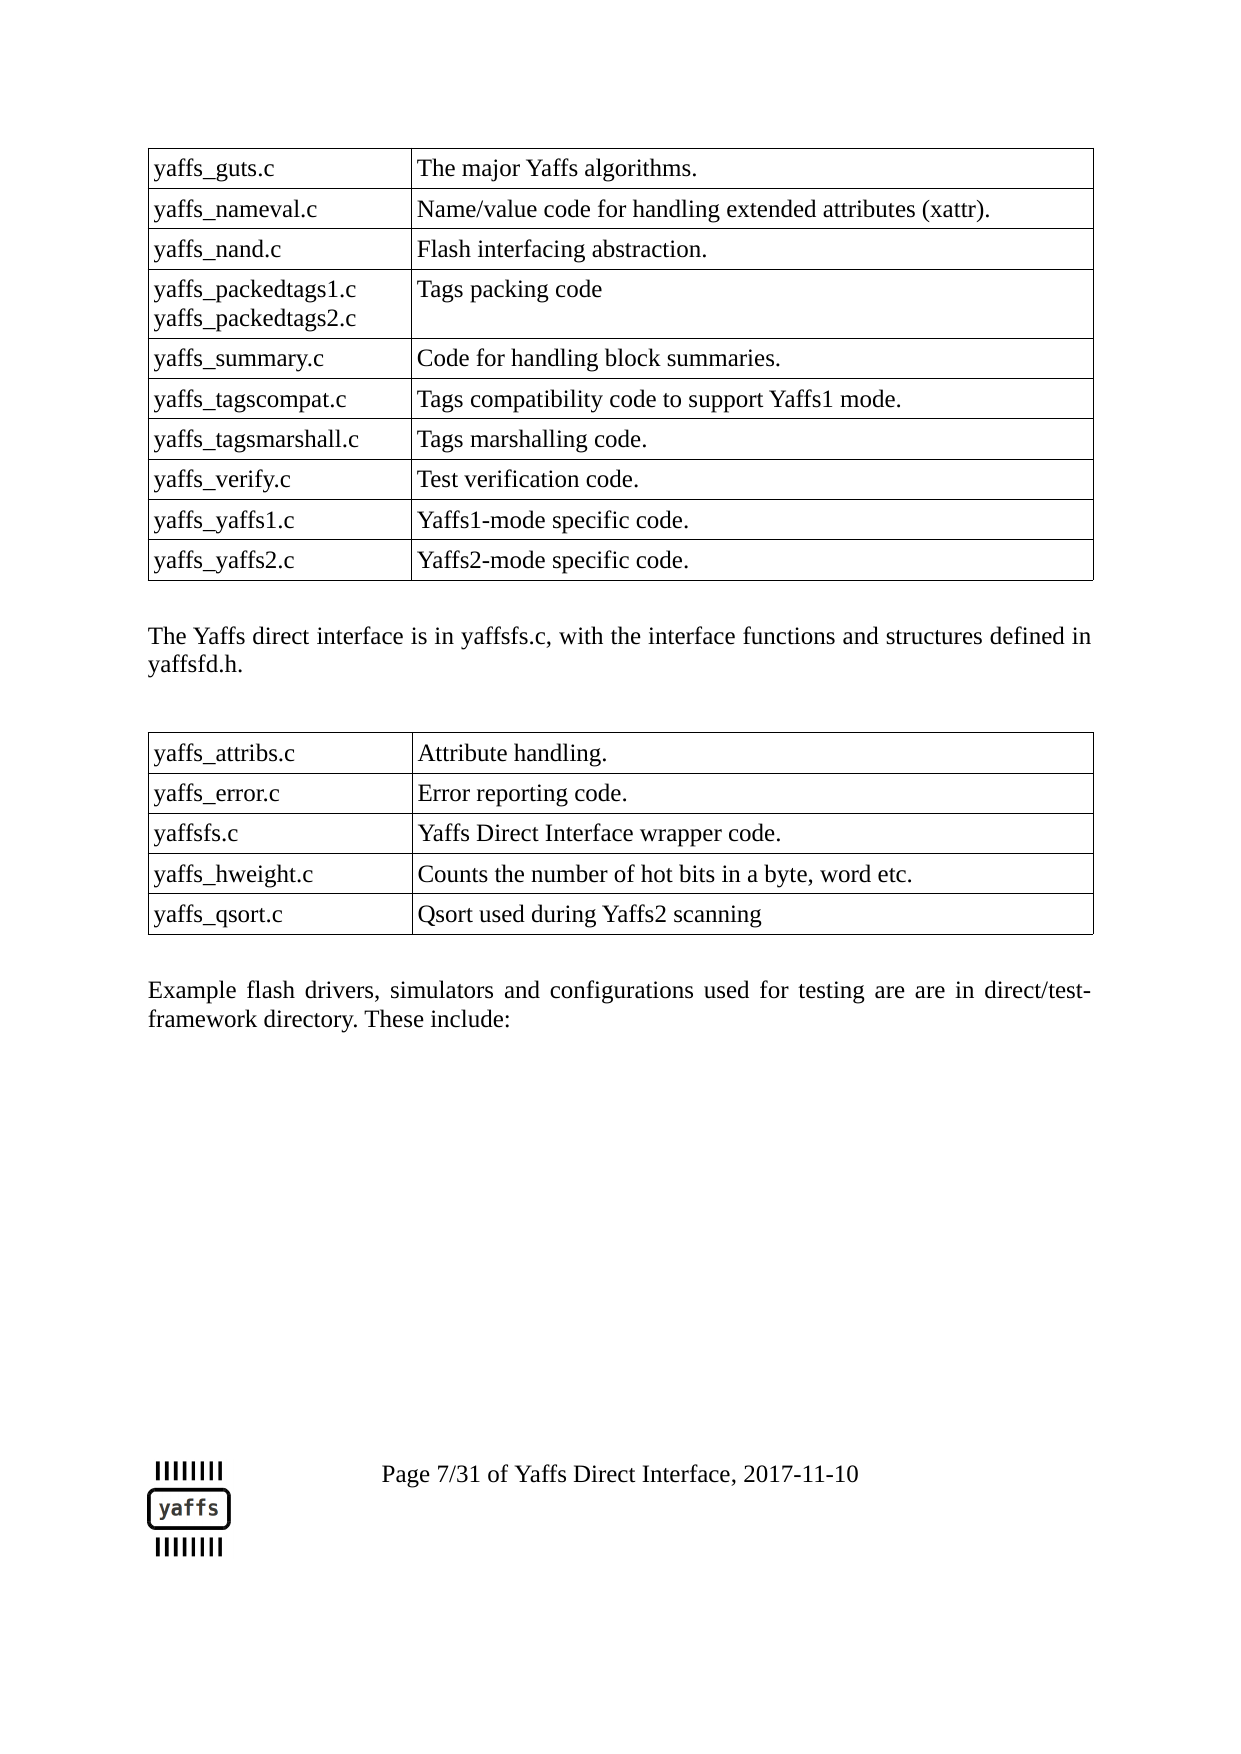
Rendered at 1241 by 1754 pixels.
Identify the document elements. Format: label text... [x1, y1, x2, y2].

table_cell Tags packing code [412, 270, 1093, 338]
table_cell Yaffs1-mode specific code. [412, 500, 1093, 539]
table_cell yaffs_yaffs2.c [149, 540, 411, 579]
table_header yaffs_attribs.c [149, 733, 412, 772]
table_cell yaffs_summary.c [149, 339, 411, 378]
table_cell yaffs_tagscompat.c [149, 379, 411, 418]
table_header Attribute handling. [413, 733, 1093, 772]
table_cell yaffs_error.c [149, 774, 412, 813]
table_cell Tags compatibility code to support Yaffs1 mode. [412, 379, 1093, 418]
table_cell yaffs_yaffs1.c [149, 500, 411, 539]
table_cell yaffsfs.c [149, 814, 412, 853]
table_cell yaffs_hweight.c [149, 854, 412, 893]
table_cell Tags marshalling code. [412, 419, 1093, 458]
table_cell Error reporting code. [413, 774, 1093, 813]
table_cell Code for handling block summaries. [412, 339, 1093, 378]
table_cell yaffs_qsort.c [149, 894, 412, 934]
text Example flash drivers, simulators and configurations used for testing are are in direct/test-framework directory. These include: [148, 975, 1093, 1032]
table_cell Yaffs Direct Interface wrapper code. [413, 814, 1093, 853]
table_cell yaffs_nand.c [149, 229, 411, 268]
table_cell Flash interfacing abstraction. [412, 229, 1093, 268]
table_cell Test verification code. [412, 460, 1093, 499]
table_cell Counts the number of hot bits in a byte, word etc. [413, 854, 1093, 893]
table_cell yaffs_tagsmarshall.c [149, 419, 411, 458]
text The Yaffs direct interface is in yaffsfs.c, with the interface functions and structures defined in yaffsfd.h. [148, 621, 1093, 678]
table_cell Yaffs2-mode specific code. [412, 540, 1093, 579]
table_cell yaffs_nameval.c [149, 189, 411, 228]
picture [147, 1459, 234, 1559]
table_cell yaffs_verify.c [149, 460, 411, 499]
table_cell Qsort used during Yaffs2 scanning [413, 894, 1093, 934]
table_cell The major Yaffs algorithms. [412, 149, 1093, 188]
table_cell Name/value code for handling extended attributes (xattr). [412, 189, 1093, 228]
table_cell yaffs_guts.c [149, 149, 411, 188]
table_cell yaffs_packedtags1.c yaffs_packedtags2.c [149, 270, 411, 338]
